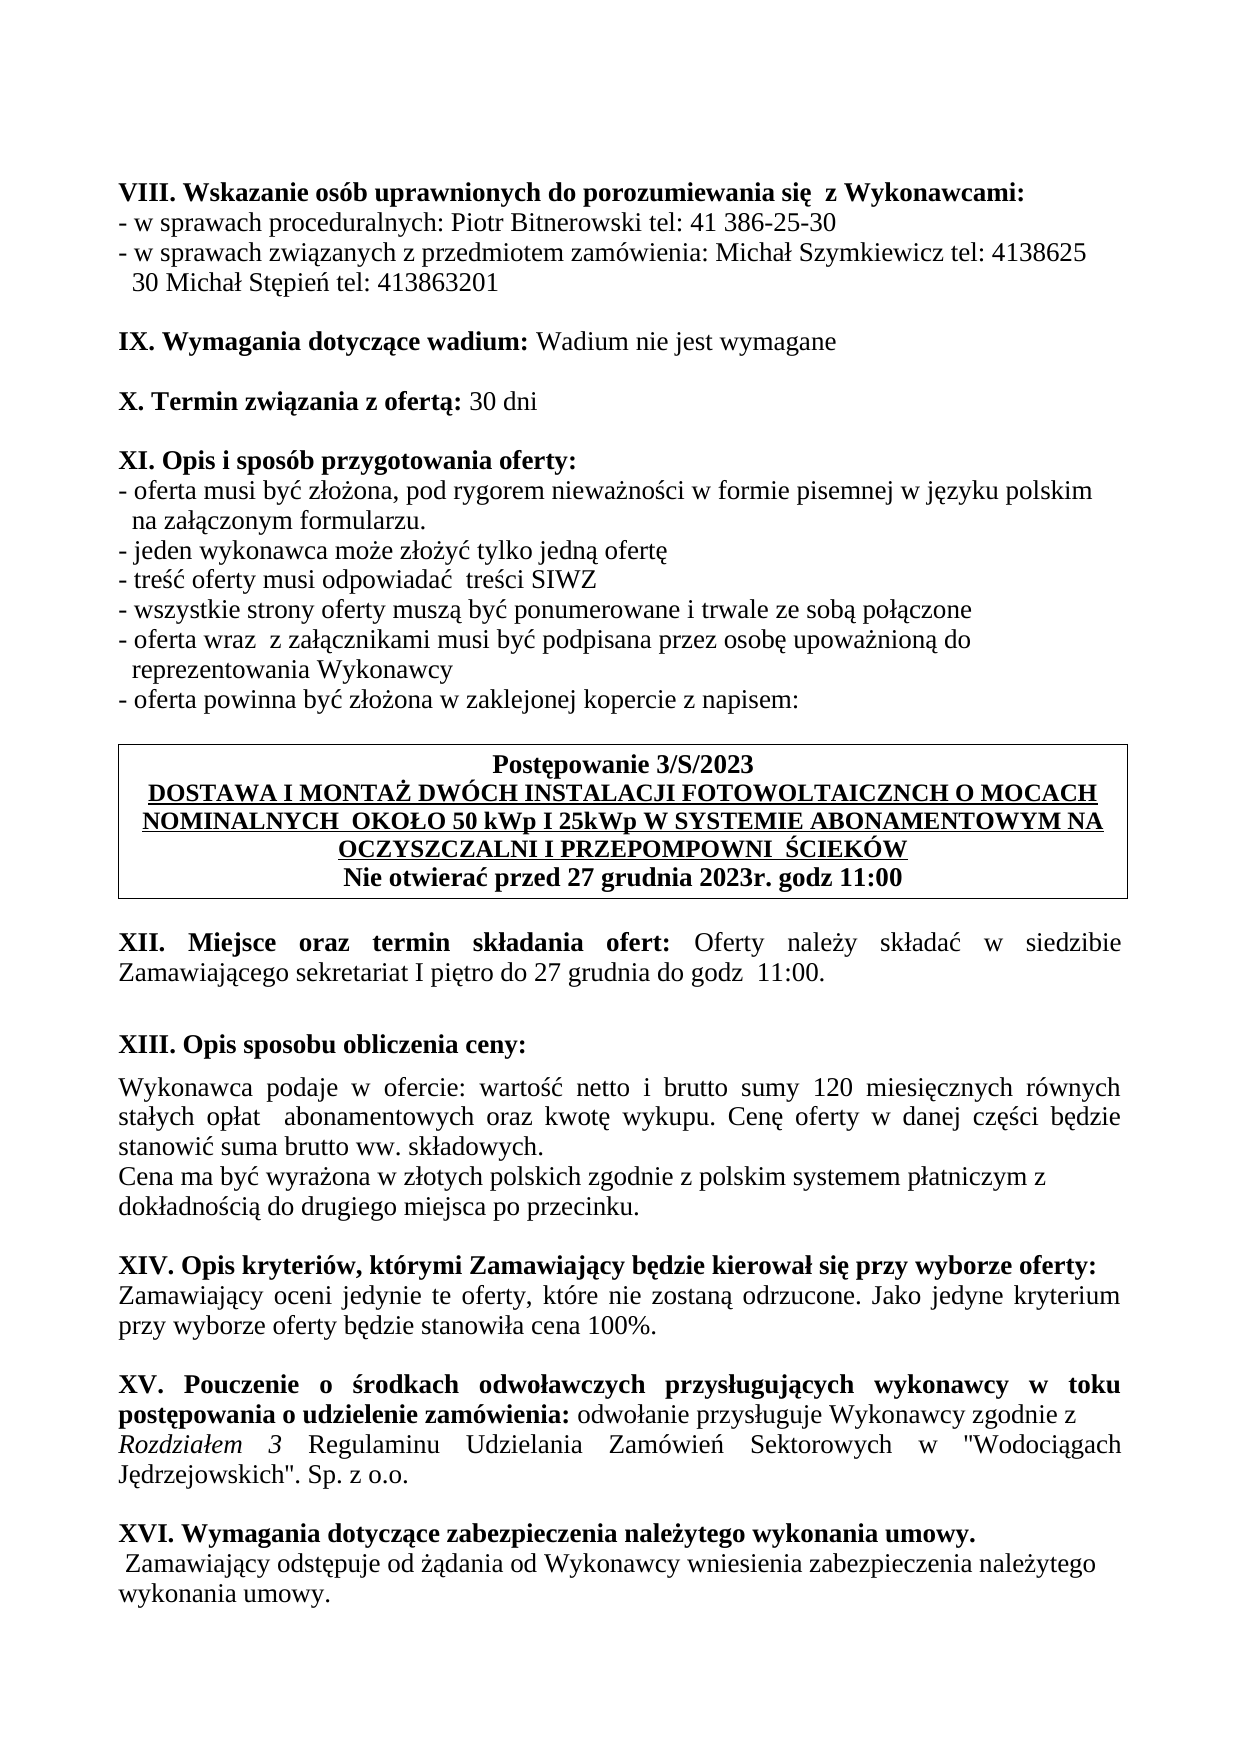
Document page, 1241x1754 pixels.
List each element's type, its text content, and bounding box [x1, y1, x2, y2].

text Zamawiający oceni jedynie te oferty, które nie zostaną odrzucone. Jako jedyne kryterium przy wyborze oferty będzie stanowiła cena 100%. [118, 1281, 1122, 1340]
text XV. Pouczenie o środkach odwoławczych przysługujących wykonawcy w toku postępowania o udzielenie zamówienia: odwołanie przysługuje Wykonawcy zgodnie z [118, 1370, 1122, 1429]
text na załączonym formularzu. [118, 505, 1122, 535]
table_header Postępowanie 3/S/2023 DOSTAWA I MONTAŻ DWÓCH INSTALACJI FOTOWOLTAICZNCH O MOCACH NOMINALNYCH OKOŁO 50 kWp I 25kWp W SYSTEMIE ABONAMENTOWYM NA OCZYSZCZALNI I PRZEPOMPOWNI ŚCIEKÓW Nie otwierać przed 27 grudnia 2023r. godz 11:00 [119, 745, 1127, 898]
text IX. Wymagania dotyczące wadium: Wadium nie jest wymagane [118, 327, 1122, 356]
text - jeden wykonawca może złożyć tylko jedną ofertę [118, 535, 1122, 565]
text - wszystkie strony oferty muszą być ponumerowane i trwale ze sobą połączone [118, 595, 1122, 624]
text - oferta musi być złożona, pod rygorem nieważności w formie pisemnej w języku polskim [118, 476, 1122, 505]
text VIII. Wskazanie osób uprawnionych do porozumiewania się z Wykonawcami: [118, 178, 1122, 207]
text reprezentowania Wykonawcy [118, 654, 1122, 684]
text XVI. Wymagania dotyczące zabezpieczenia należytego wykonania umowy. [118, 1519, 1122, 1549]
text - w sprawach związanych z przedmiotem zamówienia: Michał Szymkiewicz tel: 4138625 [118, 237, 1122, 267]
text - oferta powinna być złożona w zaklejonej kopercie z napisem: [118, 684, 1122, 714]
text XI. Opis i sposób przygotowania oferty: [118, 446, 1122, 476]
text XIII. Opis sposobu obliczenia ceny: [118, 1030, 1122, 1059]
text Cena ma być wyrażona w złotych polskich zgodnie z polskim systemem płatniczym z dokładnością do drugiego miejsca po przecinku. [118, 1161, 1122, 1221]
text Rozdziałem 3 Regulaminu Udzielania Zamówień Sektorowych w ''Wodociągach Jędrzejowskich''. Sp. z o.o. [118, 1429, 1122, 1489]
text XIV. Opis kryteriów, którymi Zamawiający będzie kierował się przy wyborze oferty: [118, 1251, 1122, 1281]
text Wykonawca podaje w ofercie: wartość netto i brutto sumy 120 miesięcznych równych stałych opłat abonamentowych oraz kwotę wykupu. Cenę oferty w danej części będzie stanowić suma brutto ww. składowych. [118, 1072, 1122, 1161]
text - oferta wraz z załącznikami musi być podpisana przez osobę upoważnioną do [118, 624, 1122, 654]
text - treść oferty musi odpowiadać treści SIWZ [118, 565, 1122, 595]
text XII. Miejsce oraz termin składania ofert: Oferty należy składać w siedzibie Zamawiającego sekretariat I piętro do 27 grudnia do godz 11:00. [118, 928, 1122, 987]
text X. Termin związania z ofertą: 30 dni [118, 386, 1122, 416]
text 30 Michał Stępień tel: 413863201 [118, 267, 1122, 297]
text Zamawiający odstępuje od żądania od Wykonawcy wniesienia zabezpieczenia należytego wykonania umowy. [118, 1549, 1122, 1608]
text - w sprawach proceduralnych: Piotr Bitnerowski tel: 41 386-25-30 [118, 207, 1122, 237]
